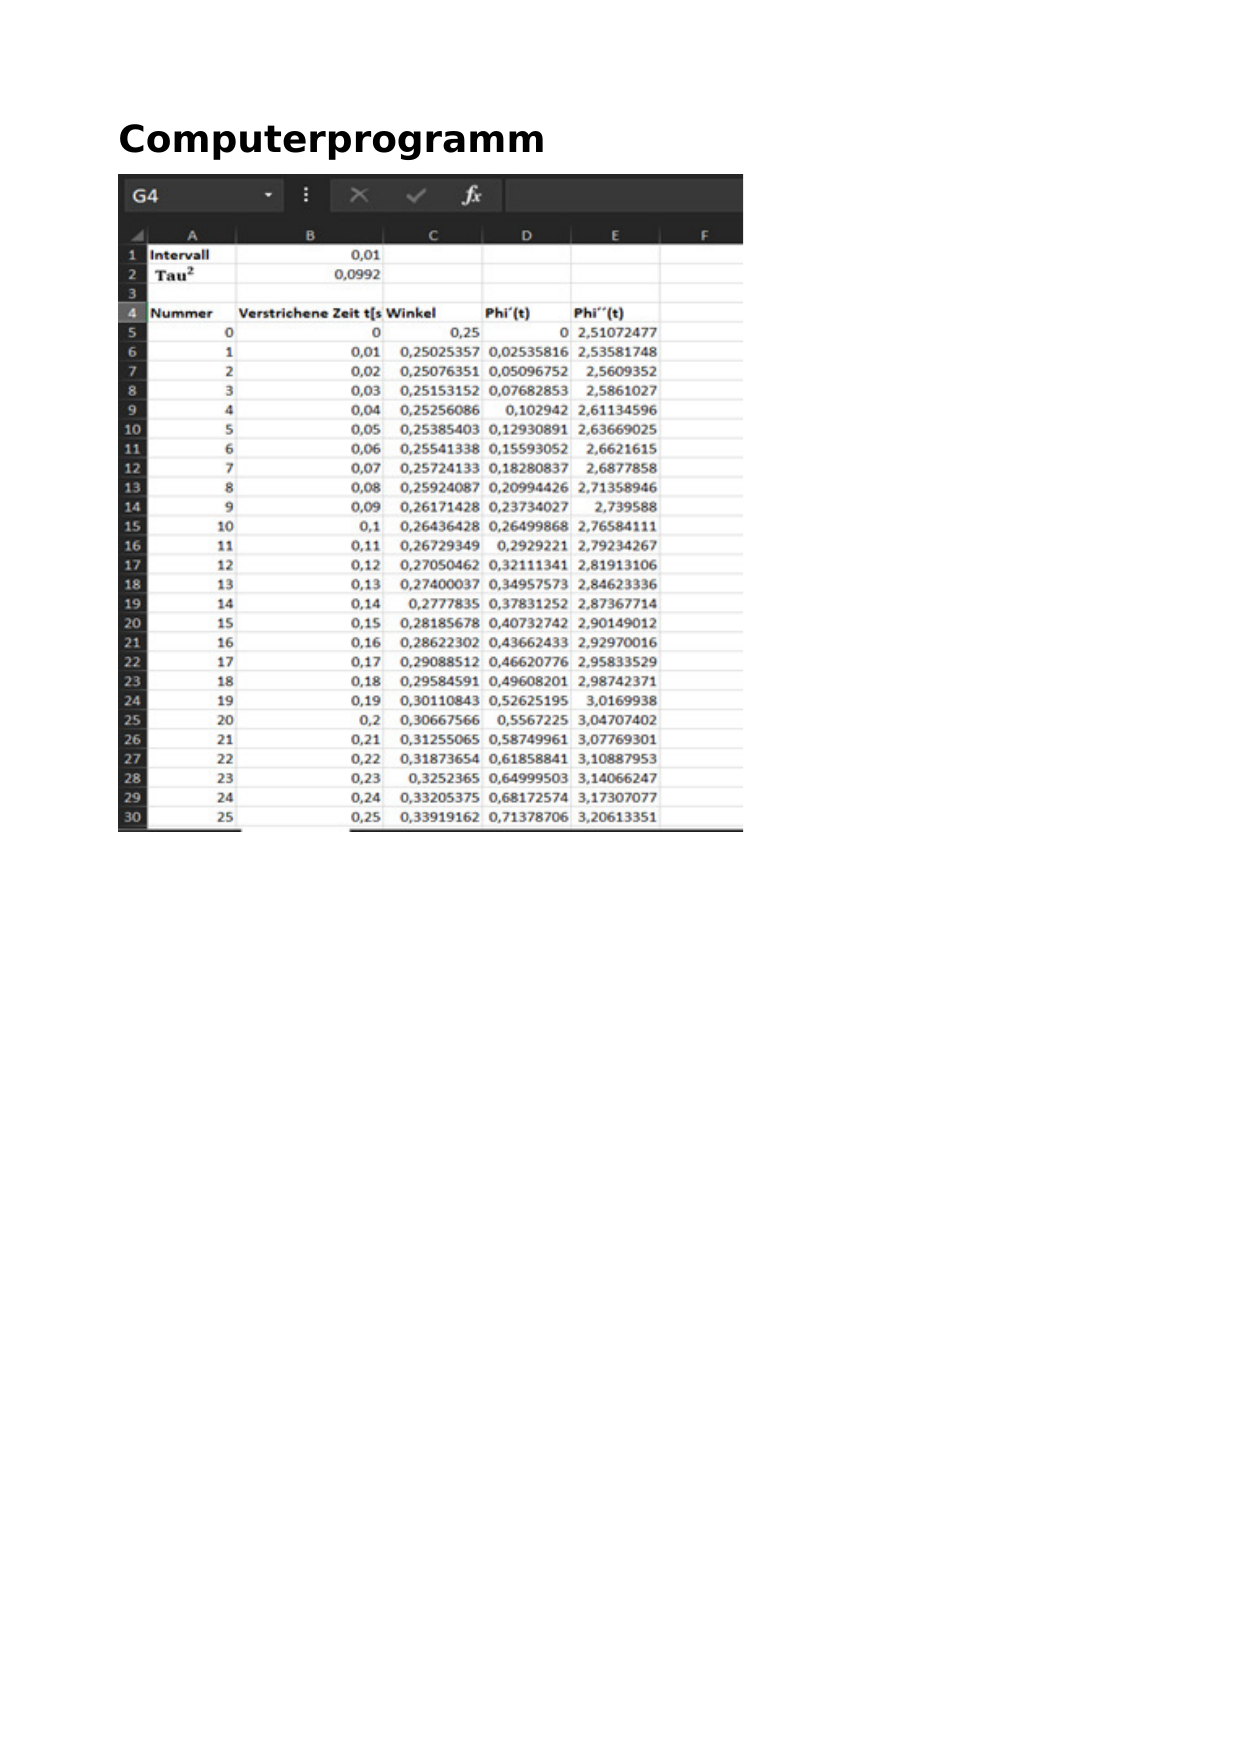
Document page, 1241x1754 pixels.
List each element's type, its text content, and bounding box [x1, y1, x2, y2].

subtitle Computerprogramm [118, 118, 1122, 162]
picture [118, 174, 744, 832]
